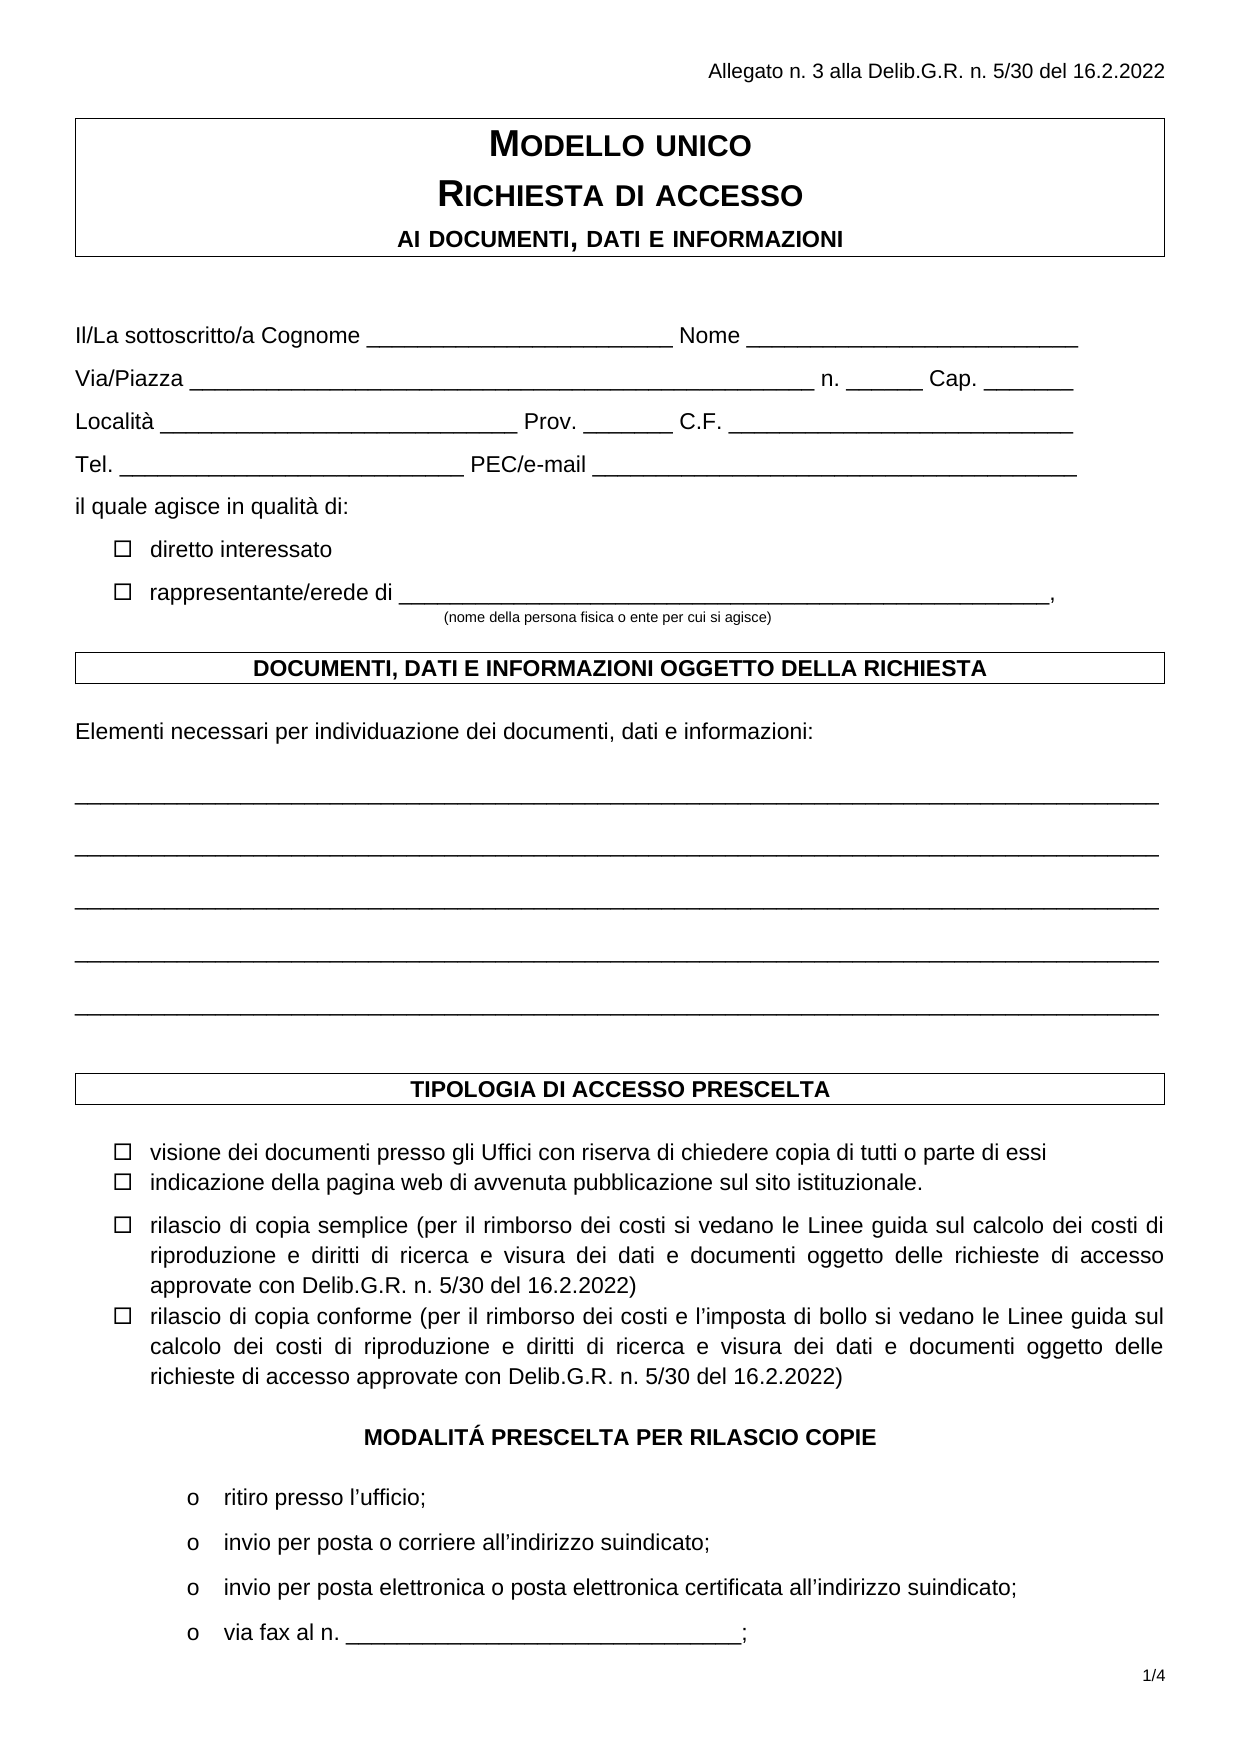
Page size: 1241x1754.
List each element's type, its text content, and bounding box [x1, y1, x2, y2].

text Richiesta di accesso [76, 168, 1164, 214]
list invio per posta elettronica o posta elettronica certificata all’indirizzo suindicato; [186, 1574, 1165, 1602]
list ritiro presso l’ufficio; [186, 1484, 1165, 1512]
text _____________________________________________________________________________________ [75, 989, 1165, 1016]
text DOCUMENTI, DATI E INFORMAZIONI OGGETTO DELLA RICHIESTA [76, 653, 1164, 683]
list rilascio di copia conforme (per il rimborso dei costi e l’imposta di bollo si vedano le Linee guida sul calcolo dei costi di riproduzione e diritti di ricerca e visura dei dati e documenti oggetto delle richieste di accesso approvate con Delib.G.R. n. 5/30 del 16.2.2022) [112, 1303, 1165, 1389]
list via fax al n. _______________________________; [186, 1619, 1165, 1647]
text __________________________________________________________________________________________________________________________________________________________________________ [75, 831, 1165, 911]
text TIPOLOGIA DI ACCESSO PRESCELTA [76, 1074, 1164, 1104]
text Tel. ___________________________ PEC/e-mail ______________________________________ [75, 451, 1165, 477]
list invio per posta o corriere all’indirizzo suindicato; [186, 1529, 1165, 1557]
text _____________________________________________________________________________________ [75, 937, 1165, 963]
text MODALITÁ PRESCELTA PER RILASCIO COPIE [75, 1423, 1165, 1450]
text Il/La sottoscritto/a Cognome ________________________ Nome __________________________ [75, 322, 1165, 349]
text ai documenti, dati e informazioni [76, 217, 1164, 256]
text Modello unico [76, 119, 1164, 164]
text Elementi necessari per individuazione dei documenti, dati e informazioni: [75, 718, 1165, 745]
list visione dei documenti presso gli Uffici con riserva di chiedere copia di tutti o parte di essi [112, 1139, 1165, 1166]
text Località ____________________________ Prov. _______ C.F. ___________________________ [75, 408, 1165, 434]
list indicazione della pagina web di avvenuta pubblicazione sul sito istituzionale. [112, 1169, 1165, 1196]
text Via/Piazza _________________________________________________ n. ______ Cap. _______ [75, 365, 1165, 392]
text (nome della persona fisica o ente per cui si agisce) [370, 609, 1165, 635]
list rappresentante/erede di ___________________________________________________, [112, 579, 1165, 605]
list diretto interessato [112, 536, 1165, 562]
text _____________________________________________________________________________________ [75, 779, 1165, 805]
text il quale agisce in qualità di: [75, 493, 1165, 520]
list rilascio di copia semplice (per il rimborso dei costi si vedano le Linee guida sul calcolo dei costi di riproduzione e diritti di ricerca e visura dei dati e documenti oggetto delle richieste di accesso approvate con Delib.G.R. n. 5/30 del 16.2.2022) [112, 1212, 1165, 1299]
